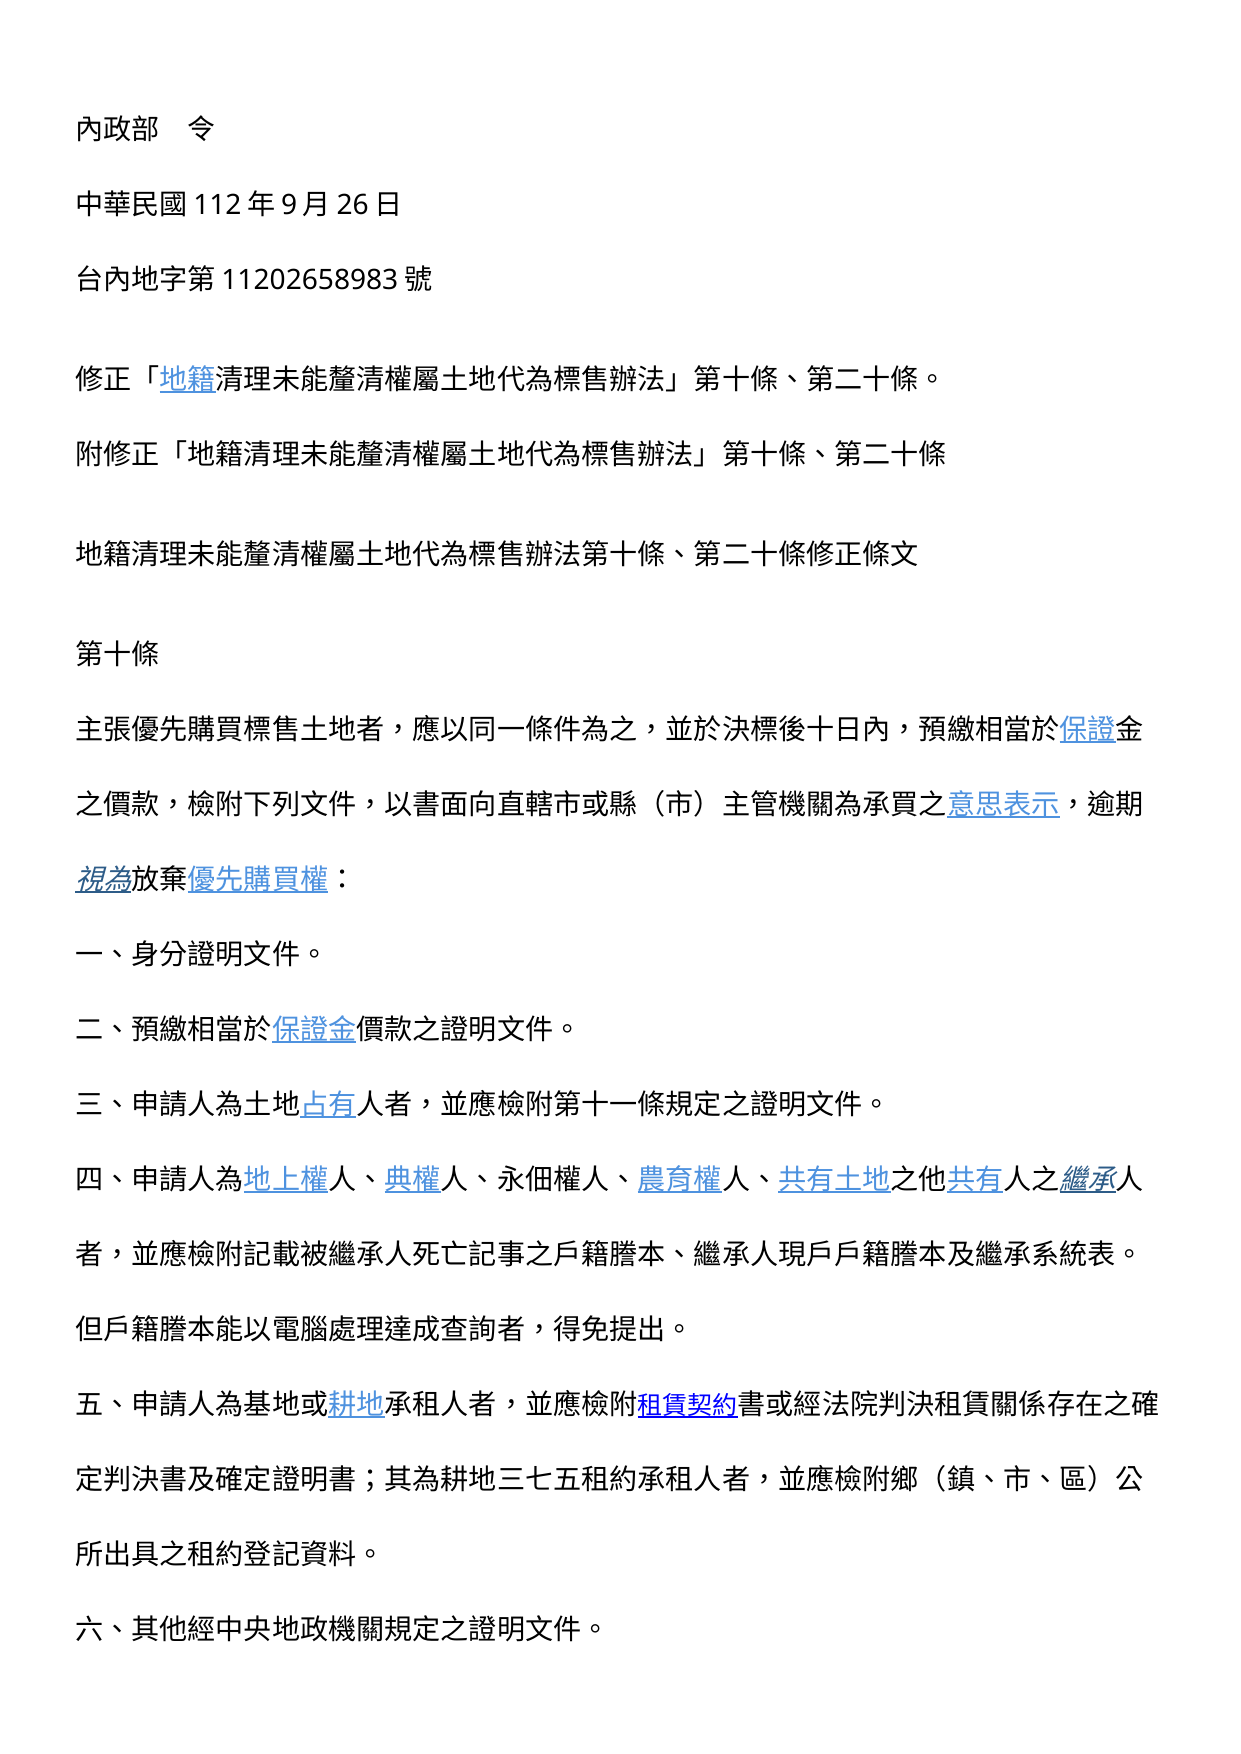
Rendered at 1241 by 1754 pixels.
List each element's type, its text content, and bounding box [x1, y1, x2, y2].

text 內政部 令 中華民國112年9月26日 台內地字第11202658983號 [75, 89, 1165, 314]
text 地籍清理未能釐清權屬土地代為標售辦法第十條、第二十條修正條文 [75, 514, 1165, 589]
text 第十條 主張優先購買標售土地者，應以同一條件為之，並於決標後十日內，預繳相當於保證金之價款，檢附下列文件，以書面向直轄市或縣（市）主管機關為承買之意思表示，逾期視為放棄優先購買權： 一、身分證明文件。 二、預繳相當於保證金價款之證明文件。 三、申請人為土地占有人者，並應檢附第十一條規定之證明文件。 四、申請人為地上權人、典權人、永佃權人、農育權人、共有土地之他共有人之繼承人者，並應檢附記載被繼承人死亡記事之戶籍謄本、繼承人現戶戶籍謄本及繼承系統表。但戶籍謄本能以電腦處理達成查詢者，得免提出。 五、申請人為基地或耕地承租人者，並應檢附租賃契約書或經法院判決租賃關係存在之確定判決書及確定證明書；其為耕地三七五租約承租人者，並應檢附鄉（鎮、市、區）公所出具之租約登記資料。 六、其他經中央地政機關規定之證明文件。 [75, 614, 1165, 1664]
text 修正「地籍清理未能釐清權屬土地代為標售辦法」第十條、第二十條。 附修正「地籍清理未能釐清權屬土地代為標售辦法」第十條、第二十條 [75, 339, 1165, 489]
